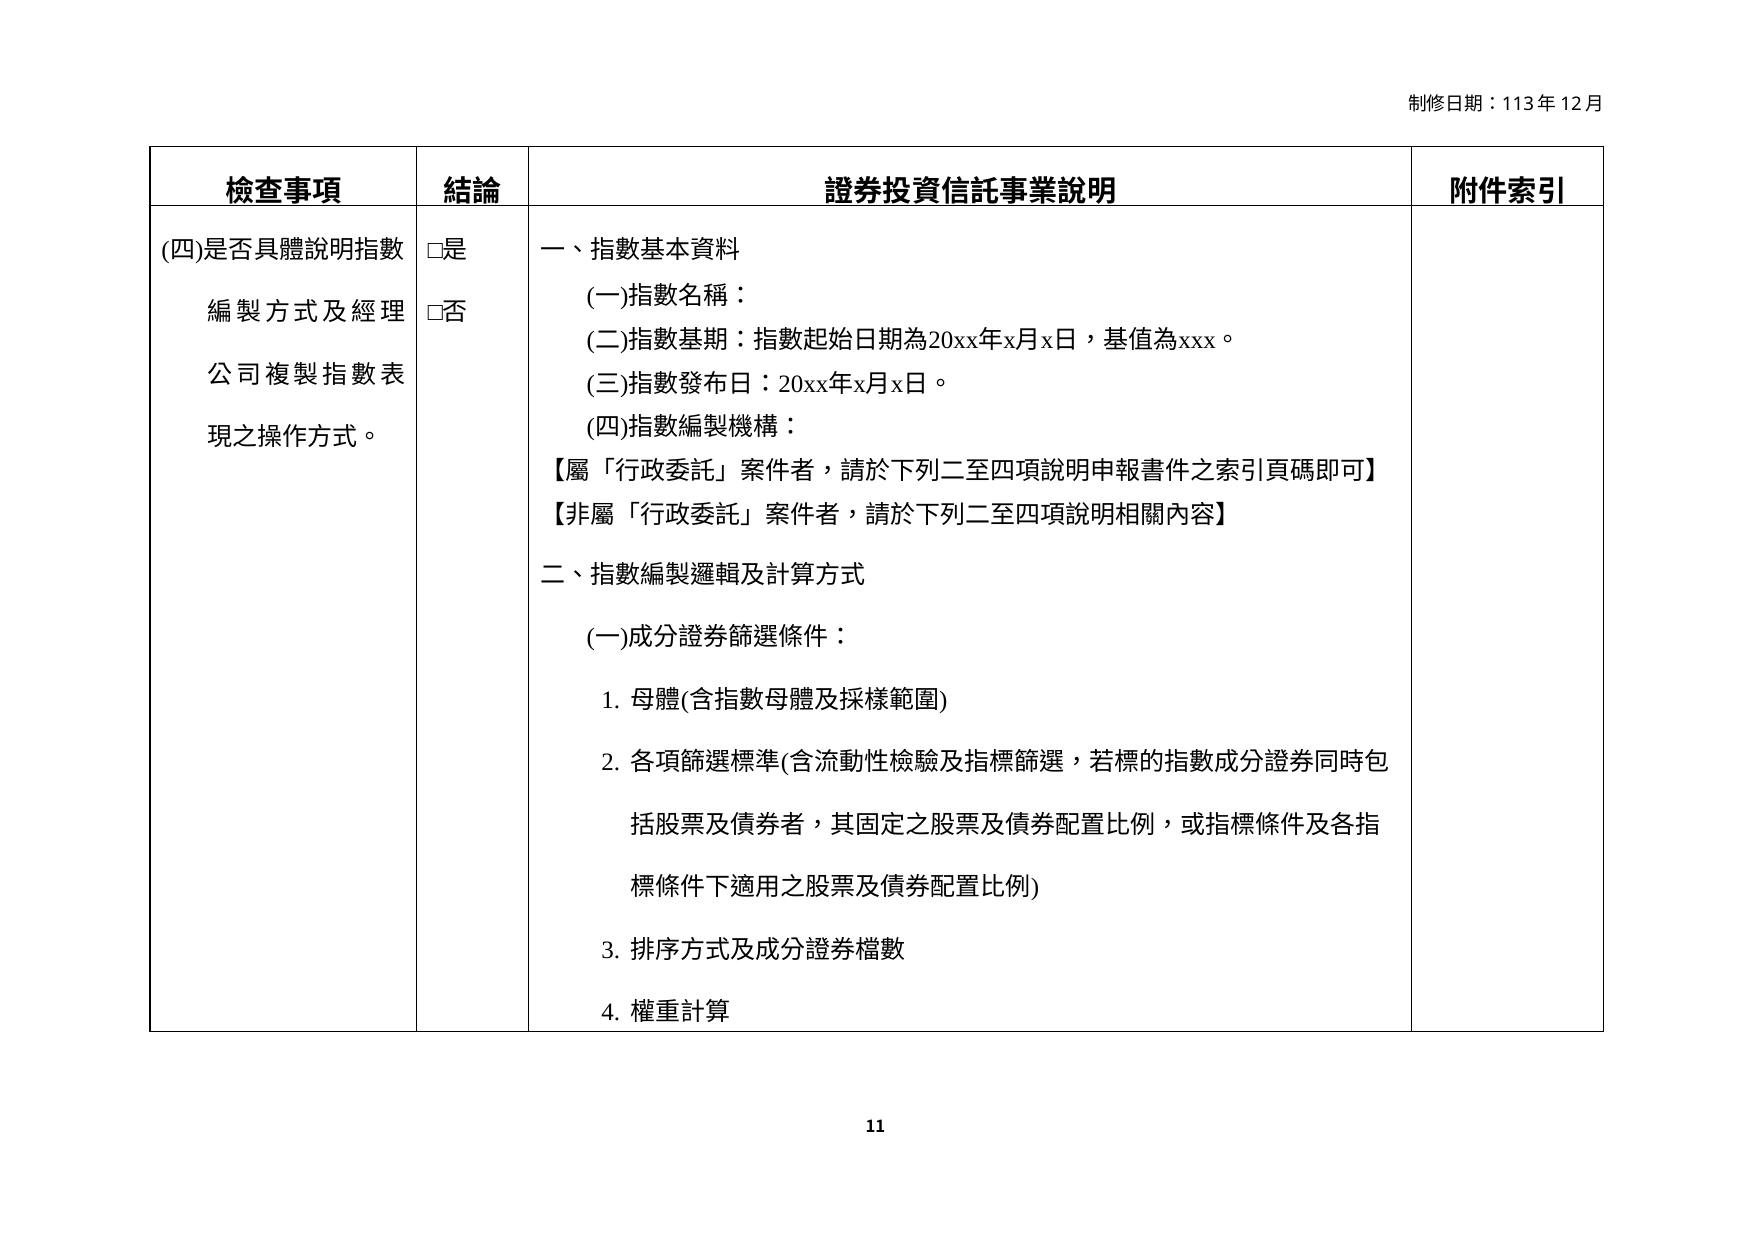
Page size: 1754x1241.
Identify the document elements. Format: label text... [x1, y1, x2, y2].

table_header 檢查事項 [151, 147, 416, 204]
table_cell (四)是否具體說明指數編製方式及經理公司複製指數表現之操作方式。 [151, 206, 416, 1031]
table_cell 一、指數基本資料 (一)指數名稱： (二)指數基期：指數起始日期為20xx年x月x日，基值為xxx。 (三)指數發布日：20xx年x月x日。 (四)指數編製機構： 【屬「行政委託」案件者，請於下列二至四項說明申報書件之索引頁碼即可】 【非屬「行政委託」案件者，請於下列二至四項說明相關內容】 二、指數編製邏輯及計算方式 (一)成分證券篩選條件： 1. 母體(含指數母體及採樣範圍) 2. 各項篩選標準(含流動性檢驗及指標篩選，若標的指數成分證券同時包括股票及債券者，其固定之股票及債券配置比例，或指標條件及各指標條件下適用之股票及債券配置比例) 3. 排序方式及成分證券檔數 4. 權重計算 [529, 206, 1411, 1031]
table_header 結論 [417, 147, 528, 204]
table_header 附件索引 [1412, 147, 1603, 204]
table_cell [1412, 206, 1603, 1031]
table_header 證券投資信託事業說明 [529, 147, 1411, 204]
table_cell □是 □否 [417, 206, 528, 1031]
